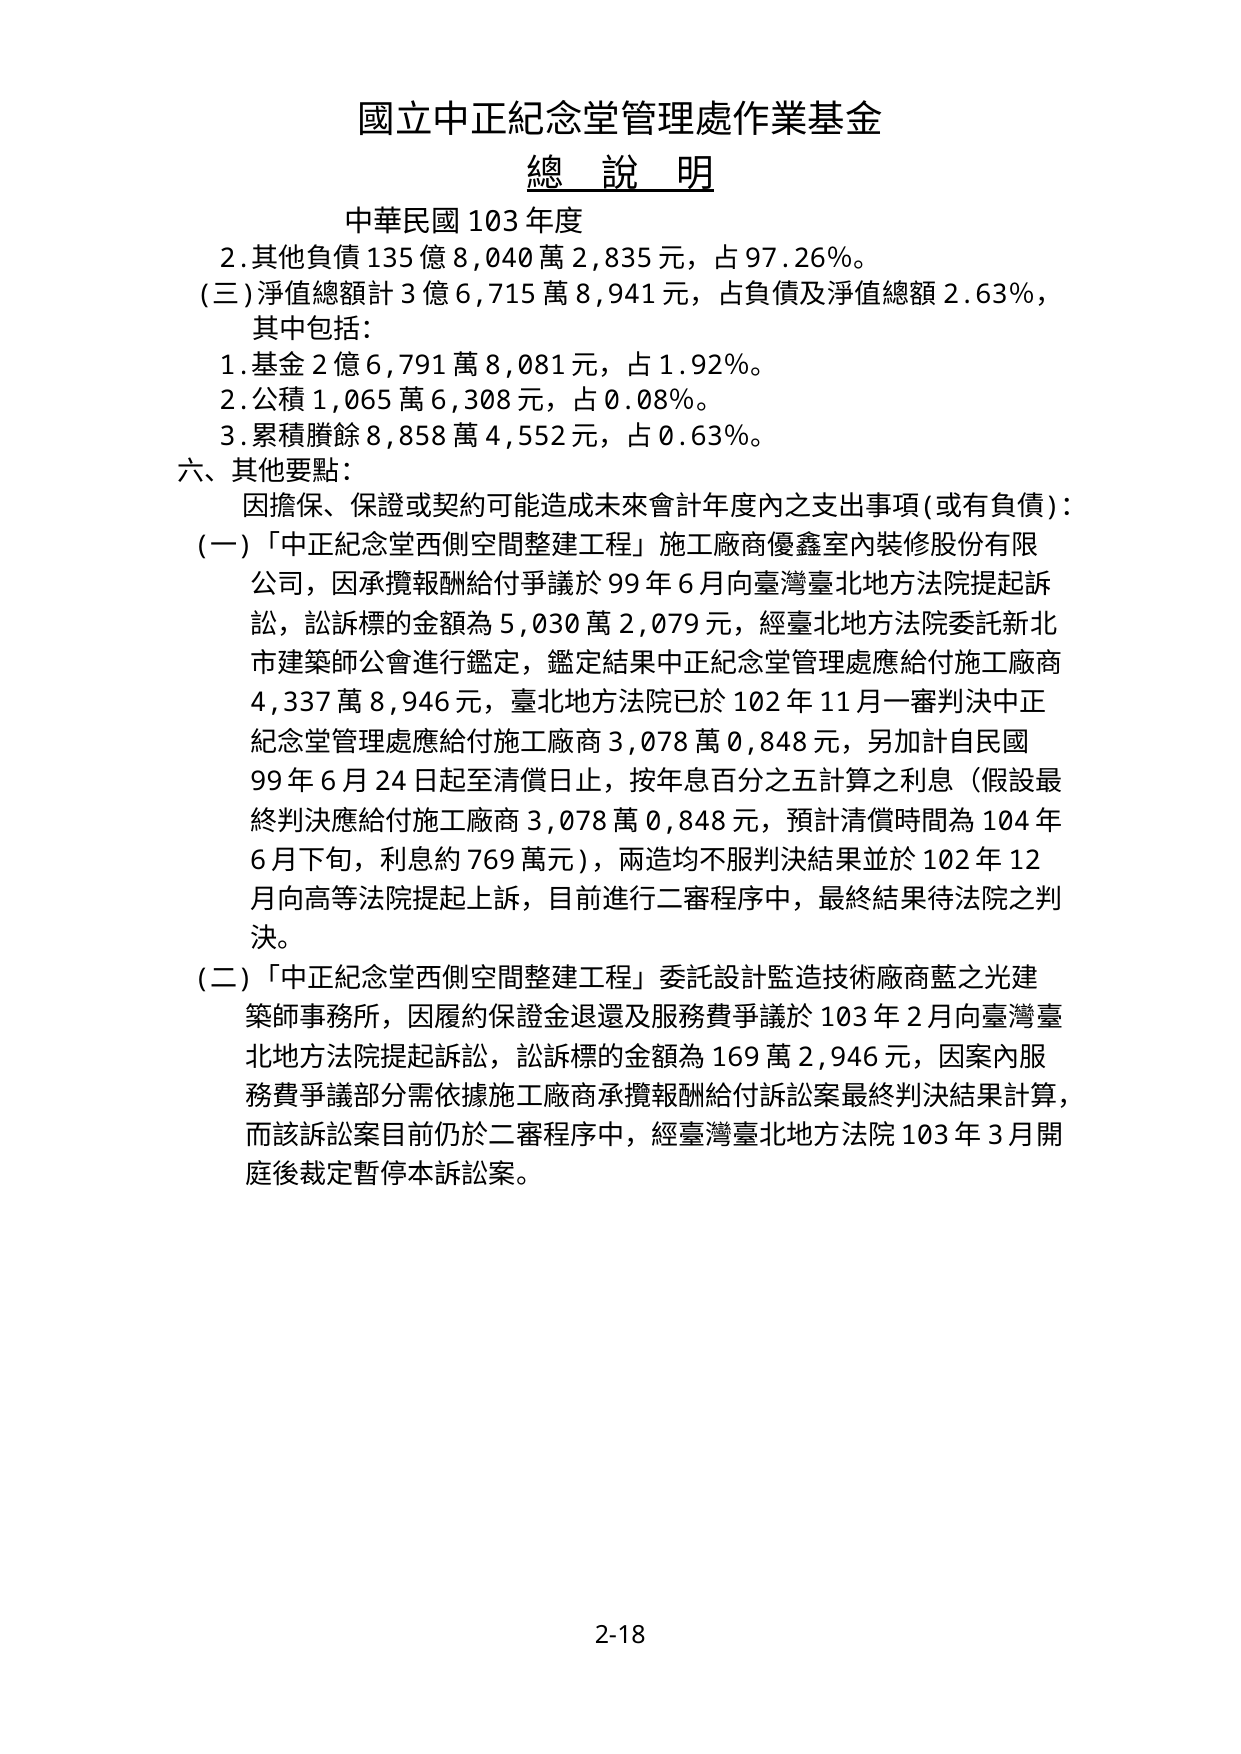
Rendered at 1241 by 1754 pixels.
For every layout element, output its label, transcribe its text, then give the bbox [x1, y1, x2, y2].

text 2.公積1,065萬6,308元，占0.08％。 [219, 381, 1063, 417]
text 因擔保、保證或契約可能造成未來會計年度內之支出事項(或有負債)： [177, 487, 1063, 523]
text 六、其他要點： [177, 452, 1063, 487]
text 1.基金2億6,791萬8,081元，占1.92％。 [219, 346, 1063, 381]
text (二)「中正紀念堂西側空間整建工程」委託設計監造技術廠商藍之光建築師事務所，因履約保證金退還及服務費爭議於103年2月向臺灣臺北地方法院提起訴訟，訟訴標的金額為169萬2,946元，因案內服務費爭議部分需依據施工廠商承攬報酬給付訴訟案最終判決結果計算，而該訴訟案目前仍於二審程序中，經臺灣臺北地方法院103年3月開庭後裁定暫停本訴訟案。 [177, 956, 1063, 1192]
text (三)淨值總額計3億6,715萬8,941元，占負債及淨值總額2.63％，其中包括： [196, 275, 1063, 346]
text (一)「中正紀念堂西側空間整建工程」施工廠商優鑫室內裝修股份有限公司，因承攬報酬給付爭議於99年6月向臺灣臺北地方法院提起訴訟，訟訴標的金額為5,030萬2,079元，經臺北地方法院委託新北市建築師公會進行鑑定，鑑定結果中正紀念堂管理處應給付施工廠商4,337萬8,946元，臺北地方法院已於102年11月一審判決中正紀念堂管理處應給付施工廠商3,078萬0,848元，另加計自民國99年6月24日起至清償日止，按年息百分之五計算之利息（假設最終判決應給付施工廠商3,078萬0,848元，預計清償時間為104年6月下旬，利息約769萬元)，兩造均不服判決結果並於102年12月向高等法院提起上訴，目前進行二審程序中，最終結果待法院之判決。 [177, 523, 1063, 956]
text 3.累積賸餘8,858萬4,552元，占0.63％。 [219, 417, 1063, 452]
text 2.其他負債135億8,040萬2,835元，占97.26％。 [219, 239, 1063, 275]
